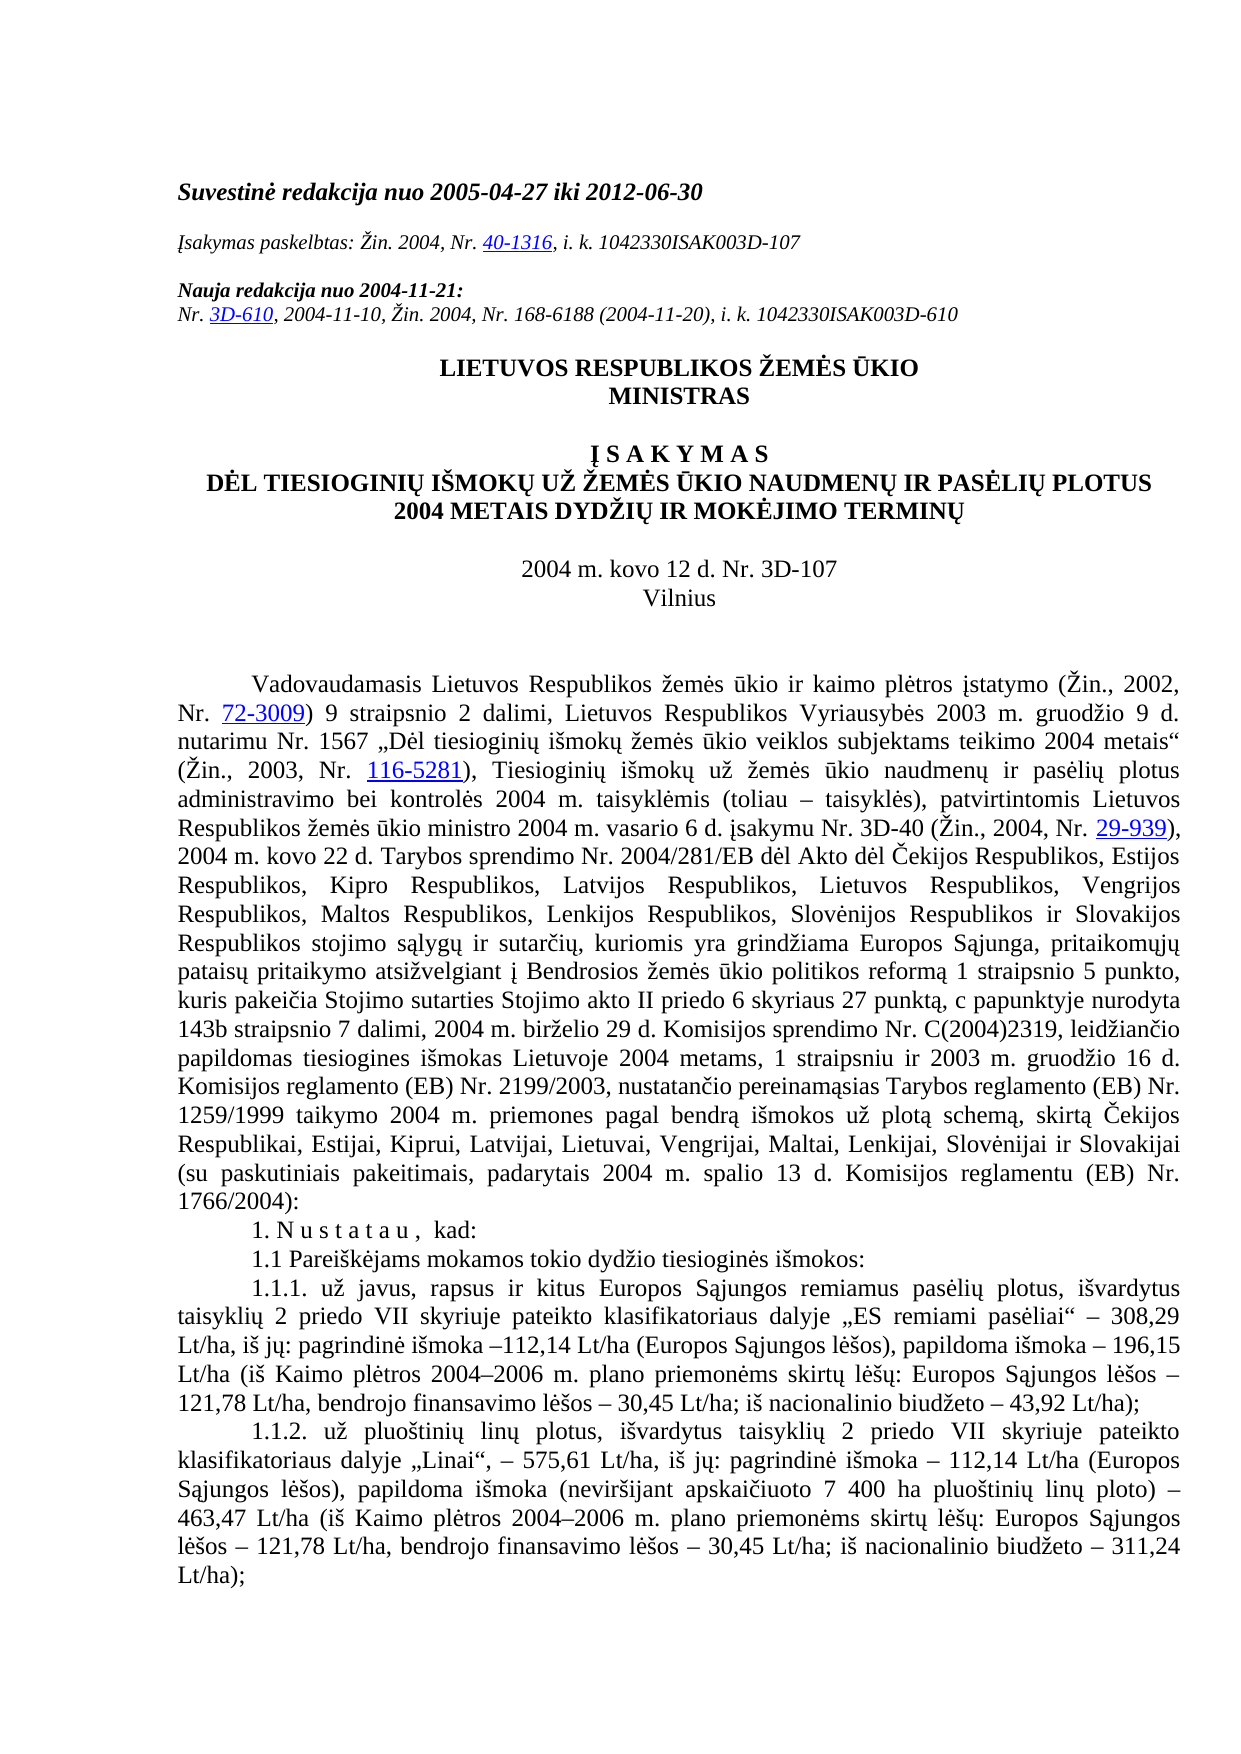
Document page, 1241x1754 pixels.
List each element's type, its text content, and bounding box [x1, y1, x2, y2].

text MINISTRAS [177, 381, 1181, 410]
text DĖL TIESIOGINIŲ IŠMOKŲ UŽ ŽEMĖS ŪKIO NAUDMENŲ IR PASĖLIŲ PLOTUS [177, 468, 1181, 496]
text ĮSAKYMAS [177, 439, 1181, 468]
text 1.1.1. už javus, rapsus ir kitus Europos Sąjungos remiamus pasėlių plotus, išvardytus taisyklių 2 priedo VII skyriuje pateikto klasifikatoriaus dalyje „ES remiami pasėliai“ – 308,29 Lt/ha, iš jų: pagrindinė išmoka –112,14 Lt/ha (Europos Sąjungos lėšos), papildoma išmoka – 196,15 Lt/ha (iš Kaimo plėtros 2004–2006 m. plano priemonėms skirtų lėšų: Europos Sąjungos lėšos – 121,78 Lt/ha, bendrojo finansavimo lėšos – 30,45 Lt/ha; iš nacionalinio biudžeto – 43,92 Lt/ha); [177, 1273, 1181, 1416]
text 2004 m. kovo 12 d. Nr. 3D-107 [177, 554, 1181, 583]
text Įsakymas paskelbtas: Žin. 2004, Nr. 40-1316, i. k. 1042330ISAK003D-107 [177, 230, 1181, 254]
text Nauja redakcija nuo 2004-11-21: [177, 278, 1181, 302]
text Vadovaudamasis Lietuvos Respublikos žemės ūkio ir kaimo plėtros įstatymo (Žin., 2002, Nr. 72-3009) 9 straipsnio 2 dalimi, Lietuvos Respublikos Vyriausybės 2003 m. gruodžio 9 d. nutarimu Nr. 1567 „Dėl tiesioginių išmokų žemės ūkio veiklos subjektams teikimo 2004 metais“ (Žin., 2003, Nr. 116-5281), Tiesioginių išmokų už žemės ūkio naudmenų ir pasėlių plotus administravimo bei kontrolės 2004 m. taisyklėmis (toliau – taisyklės), patvirtintomis Lietuvos Respublikos žemės ūkio ministro 2004 m. vasario 6 d. įsakymu Nr. 3D-40 (Žin., 2004, Nr. 29-939), 2004 m. kovo 22 d. Tarybos sprendimo Nr. 2004/281/EB dėl Akto dėl Čekijos Respublikos, Estijos Respublikos, Kipro Respublikos, Latvijos Respublikos, Lietuvos Respublikos, Vengrijos Respublikos, Maltos Respublikos, Lenkijos Respublikos, Slovėnijos Respublikos ir Slovakijos Respublikos stojimo sąlygų ir sutarčių, kuriomis yra grindžiama Europos Sąjunga, pritaikomųjų pataisų pritaikymo atsižvelgiant į Bendrosios žemės ūkio politikos reformą 1 straipsnio 5 punkto, kuris pakeičia Stojimo sutarties Stojimo akto II priedo 6 skyriaus 27 punktą, c papunktyje nurodyta 143b straipsnio 7 dalimi, 2004 m. birželio 29 d. Komisijos sprendimo Nr. C(2004)2319, leidžiančio papildomas tiesiogines išmokas Lietuvoje 2004 metams, 1 straipsniu ir 2003 m. gruodžio 16 d. Komisijos reglamento (EB) Nr. 2199/2003, nustatančio pereinamąsias Tarybos reglamento (EB) Nr. 1259/1999 taikymo 2004 m. priemones pagal bendrą išmokos už plotą schemą, skirtą Čekijos Respublikai, Estijai, Kiprui, Latvijai, Lietuvai, Vengrijai, Maltai, Lenkijai, Slovėnijai ir Slovakijai (su paskutiniais pakeitimais, padarytais 2004 m. spalio 13 d. Komisijos reglamentu (EB) Nr. 1766/2004): [177, 669, 1181, 1215]
text LIETUVOS RESPUBLIKOS ŽEMĖS ŪKIO [177, 353, 1181, 381]
text 1.1.2. už pluoštinių linų plotus, išvardytus taisyklių 2 priedo VII skyriuje pateikto klasifikatoriaus dalyje „Linai“, – 575,61 Lt/ha, iš jų: pagrindinė išmoka – 112,14 Lt/ha (Europos Sąjungos lėšos), papildoma išmoka (neviršijant apskaičiuoto 7 400 ha pluoštinių linų ploto) – 463,47 Lt/ha (iš Kaimo plėtros 2004–2006 m. plano priemonėms skirtų lėšų: Europos Sąjungos lėšos – 121,78 Lt/ha, bendrojo finansavimo lėšos – 30,45 Lt/ha; iš nacionalinio biudžeto – 311,24 Lt/ha); [177, 1416, 1181, 1589]
text 1. Nustatau, kad: [177, 1215, 1181, 1244]
text 2004 METAIS DYDŽIŲ IR MOKĖJIMO TERMINŲ [177, 496, 1181, 525]
text Suvestinė redakcija nuo 2005-04-27 iki 2012-06-30 [177, 177, 1181, 206]
text 1.1 Pareiškėjams mokamos tokio dydžio tiesioginės išmokos: [177, 1244, 1181, 1273]
text Nr. 3D-610, 2004-11-10, Žin. 2004, Nr. 168-6188 (2004-11-20), i. k. 1042330ISAK003D-610 [177, 302, 1181, 326]
text Vilnius [177, 583, 1181, 611]
